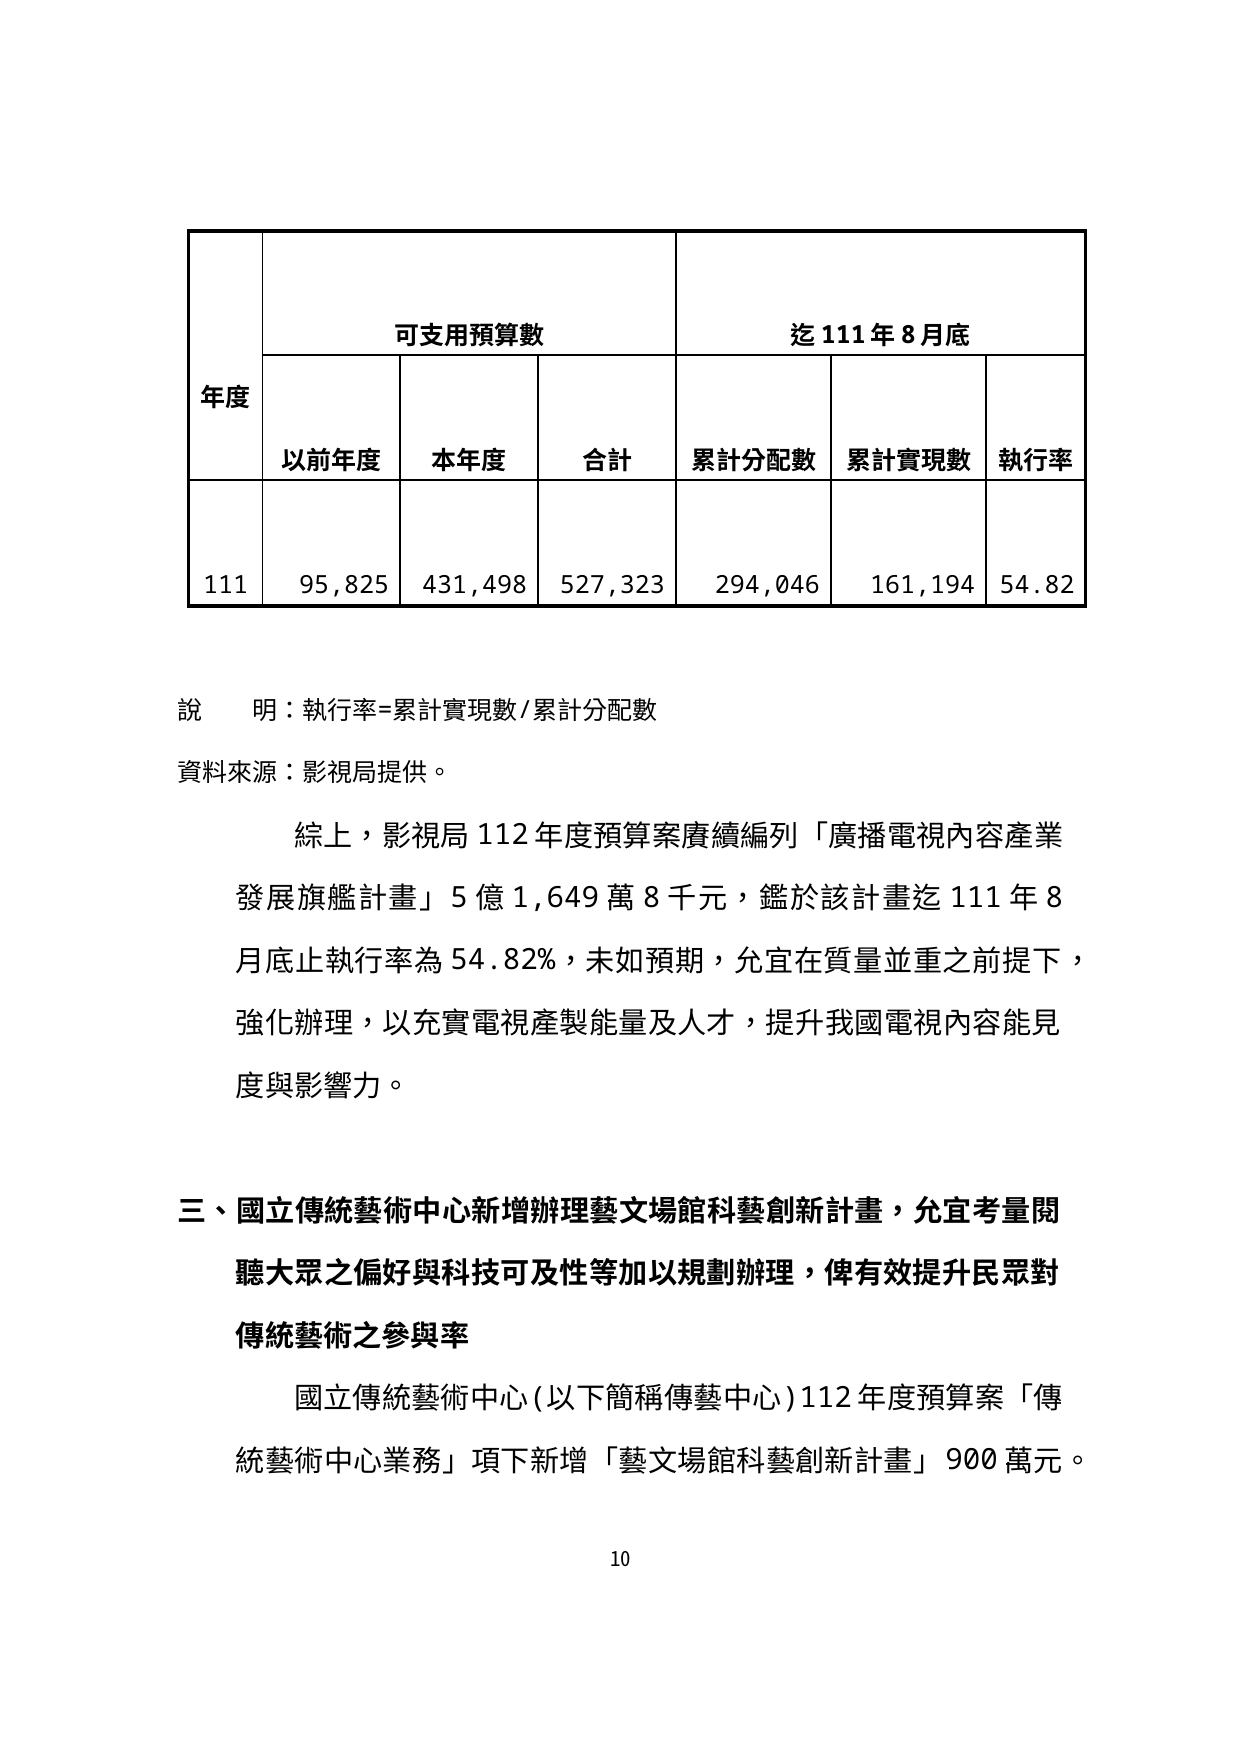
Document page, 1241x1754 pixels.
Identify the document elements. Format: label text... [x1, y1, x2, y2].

text 說 明：執行率=累計實現數/累計分配數 [177, 667, 1063, 729]
table_cell 以前年度 [263, 356, 399, 479]
table_cell 執行率 [987, 356, 1084, 479]
table_cell 累計分配數 [677, 356, 830, 479]
text 三、國立傳統藝術中心新增辦理藝文場館科藝創新計畫，允宜考量閱聽大眾之偏好與科技可及性等加以規劃辦理，俾有效提升民眾對傳統藝術之參與率 [177, 1167, 1063, 1354]
text 國立傳統藝術中心(以下簡稱傳藝中心)112年度預算案「傳統藝術中心業務」項下新增「藝文場館科藝創新計畫」900萬元。經查： [236, 1354, 1063, 1479]
text 資料來源：影視局提供。 [177, 729, 1063, 792]
table_cell 111 [190, 481, 262, 604]
table_cell 本年度 [401, 356, 537, 479]
table_header 年度 [190, 233, 262, 479]
table_cell 431,498 [401, 481, 537, 604]
table_cell 294,046 [677, 481, 830, 604]
table_cell 95,825 [263, 481, 399, 604]
text 綜上，影視局112年度預算案賡續編列「廣播電視內容產業發展旗艦計畫」5億1,649萬8千元，鑑於該計畫迄111年8月底止執行率為54.82%，未如預期，允宜在質量並重之前提下，強化辦理，以充實電視產製能量及人才，提升我國電視內容能見度與影響力。 [236, 792, 1063, 1104]
table_cell 合計 [539, 356, 675, 479]
table_header 可支用預算數 [263, 233, 675, 354]
table_cell 161,194 [832, 481, 985, 604]
table_cell 54.82 [987, 481, 1084, 604]
table_cell 累計實現數 [832, 356, 985, 479]
table_cell 527,323 [539, 481, 675, 604]
table_header 迄111年8月底 [677, 233, 1084, 354]
